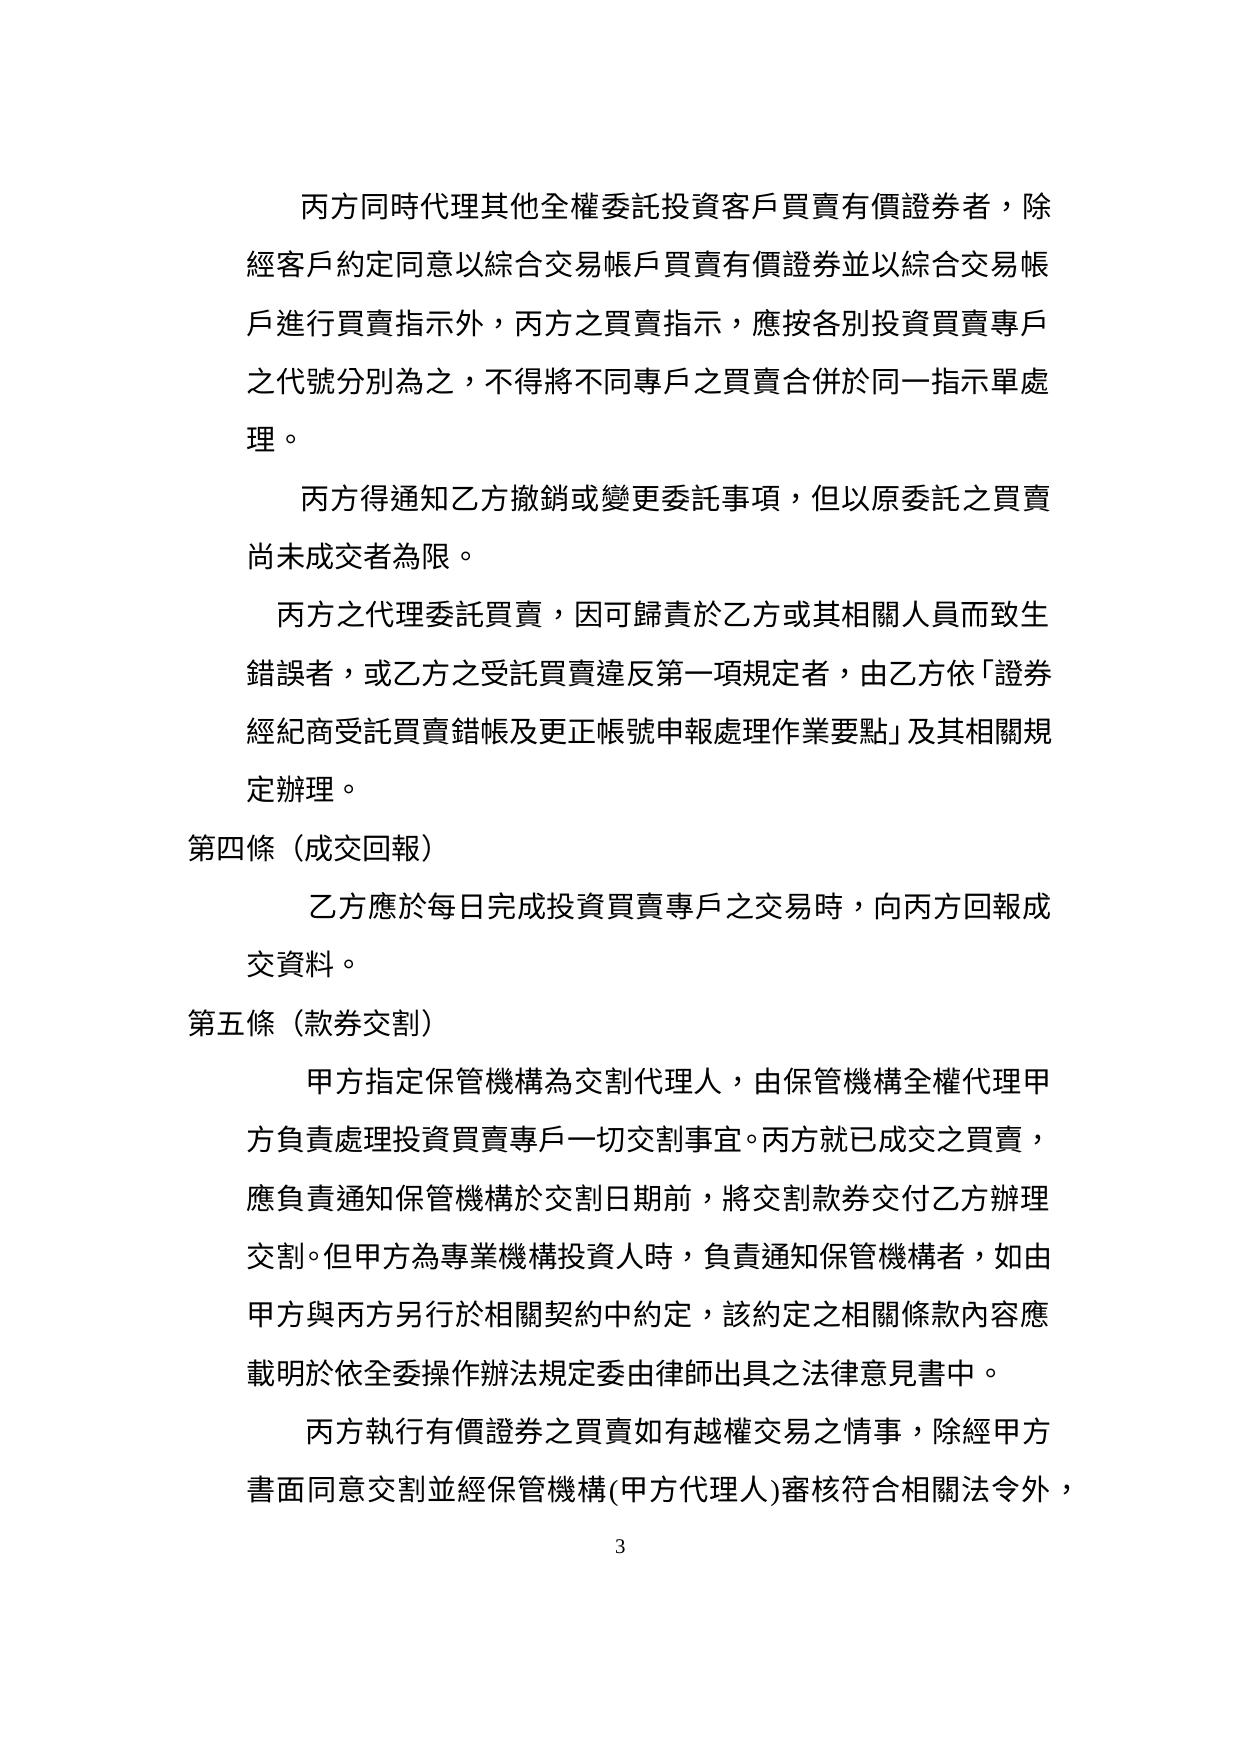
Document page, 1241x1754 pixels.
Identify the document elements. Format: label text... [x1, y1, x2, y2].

text 丙方執行有價證券之買賣如有越權交易之情事，除經甲方書面同意交割並經保管機構(甲方代理人)審核符合相關法令外，丙方應依相關法令負越權交易之履行責任。 [247, 1392, 1053, 1509]
text 第四條（成交回報） [187, 809, 1053, 867]
text 丙方得通知乙方撤銷或變更委託事項，但以原委託之買賣尚未成交者為限。 [247, 459, 1053, 576]
text 丙方同時代理其他全權委託投資客戶買賣有價證券者，除經客戶約定同意以綜合交易帳戶買賣有價證券並以綜合交易帳戶進行買賣指示外，丙方之買賣指示，應按各別投資買賣專戶之代號分別為之，不得將不同專戶之買賣合併於同一指示單處理。 [247, 167, 1053, 459]
text 甲方指定保管機構為交割代理人，由保管機構全權代理甲方負責處理投資買賣專戶一切交割事宜。丙方就已成交之買賣，應負責通知保管機構於交割日期前，將交割款券交付乙方辦理交割。但甲方為專業機構投資人時，負責通知保管機構者，如由甲方與丙方另行於相關契約中約定，該約定之相關條款內容應載明於依全委操作辦法規定委由律師出具之法律意見書中。 [247, 1042, 1053, 1392]
text 丙方之代理委託買賣，因可歸責於乙方或其相關人員而致生錯誤者，或乙方之受託買賣違反第一項規定者，由乙方依「證券經紀商受託買賣錯帳及更正帳號申報處理作業要點」及其相關規定辦理。 [244, 576, 1053, 809]
text 乙方應於每日完成投資買賣專戶之交易時，向丙方回報成交資料。 [247, 867, 1053, 984]
text 第五條（款券交割） [187, 984, 1053, 1042]
